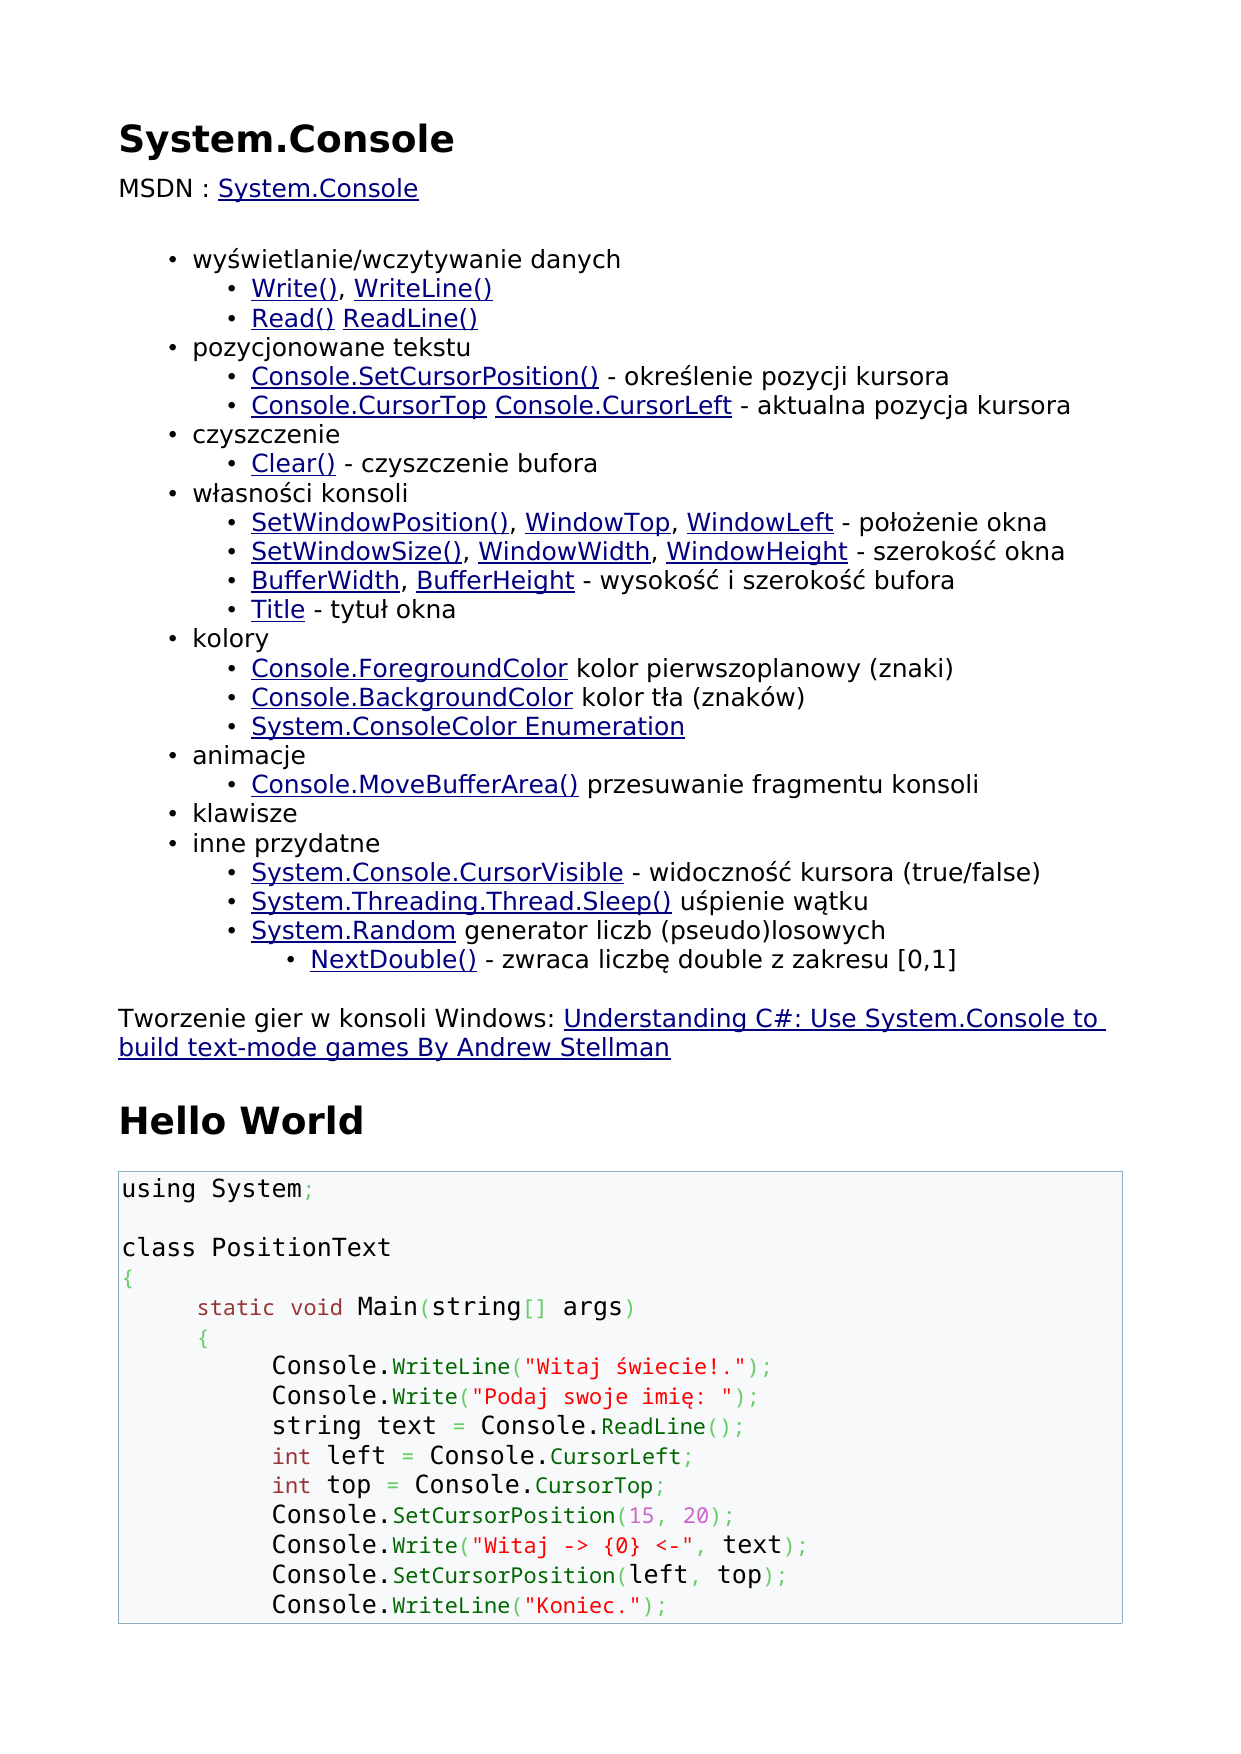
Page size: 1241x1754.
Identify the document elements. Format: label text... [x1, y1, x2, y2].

list animacje [177, 741, 1122, 770]
list Console.SetCursorPosition() - określenie pozycji kursora [236, 362, 1122, 391]
list System.Console.CursorVisible - widoczność kursora (true/false) [236, 858, 1122, 887]
list System.Random generator liczb (pseudo)losowych [236, 916, 1122, 945]
list Clear() - czyszczenie bufora [236, 449, 1122, 479]
list wyświetlanie/wczytywanie danych [177, 245, 1122, 274]
list czyszczenie [177, 420, 1122, 449]
list NextDouble() - zwraca liczbę double z zakresu [0,1] [295, 945, 1122, 974]
list BufferWidth, BufferHeight - wysokość i szerokość bufora [236, 566, 1122, 595]
list Console.ForegroundColor kolor pierwszoplanowy (znaki) [236, 654, 1122, 683]
list pozycjonowane tekstu [177, 333, 1122, 362]
text Tworzenie gier w konsoli Windows: Understanding C#: Use System.Console to build text-mode games By Andrew Stellman [118, 1004, 1122, 1062]
subtitle System.Console [118, 118, 1122, 162]
list Read() ReadLine() [236, 304, 1122, 333]
subtitle Hello World [118, 1100, 1122, 1143]
list kolory [177, 624, 1122, 654]
text MSDN : System.Console [118, 174, 1122, 203]
list SetWindowSize(), WindowWidth, WindowHeight - szerokość okna [236, 537, 1122, 566]
list klawisze [177, 799, 1122, 829]
list Console.BackgroundColor kolor tła (znaków) [236, 683, 1122, 712]
list inne przydatne [177, 829, 1122, 858]
list Title - tytuł okna [236, 595, 1122, 624]
table_header using System; class PositionText { static void Main(string[] args) { Console.WriteLine("Witaj świecie!."); Console.Write("Podaj swoje imię: "); string text = Console.ReadLine(); int left = Console.CursorLeft; int top = Console.CursorTop; Console.SetCursorPosition(15, 20); Console.Write("Witaj -> {0} <-", text); Console.SetCursorPosition(left, top); Console.WriteLine("Koniec."); [119, 1172, 1122, 1622]
list Write(), WriteLine() [236, 274, 1122, 304]
list Console.CursorTop Console.CursorLeft - aktualna pozycja kursora [236, 391, 1122, 420]
list Console.MoveBufferArea() przesuwanie fragmentu konsoli [236, 770, 1122, 799]
list System.Threading.Thread.Sleep() uśpienie wątku [236, 887, 1122, 916]
list System.ConsoleColor Enumeration [236, 712, 1122, 741]
list własności konsoli [177, 479, 1122, 508]
list SetWindowPosition(), WindowTop, WindowLeft - położenie okna [236, 508, 1122, 537]
